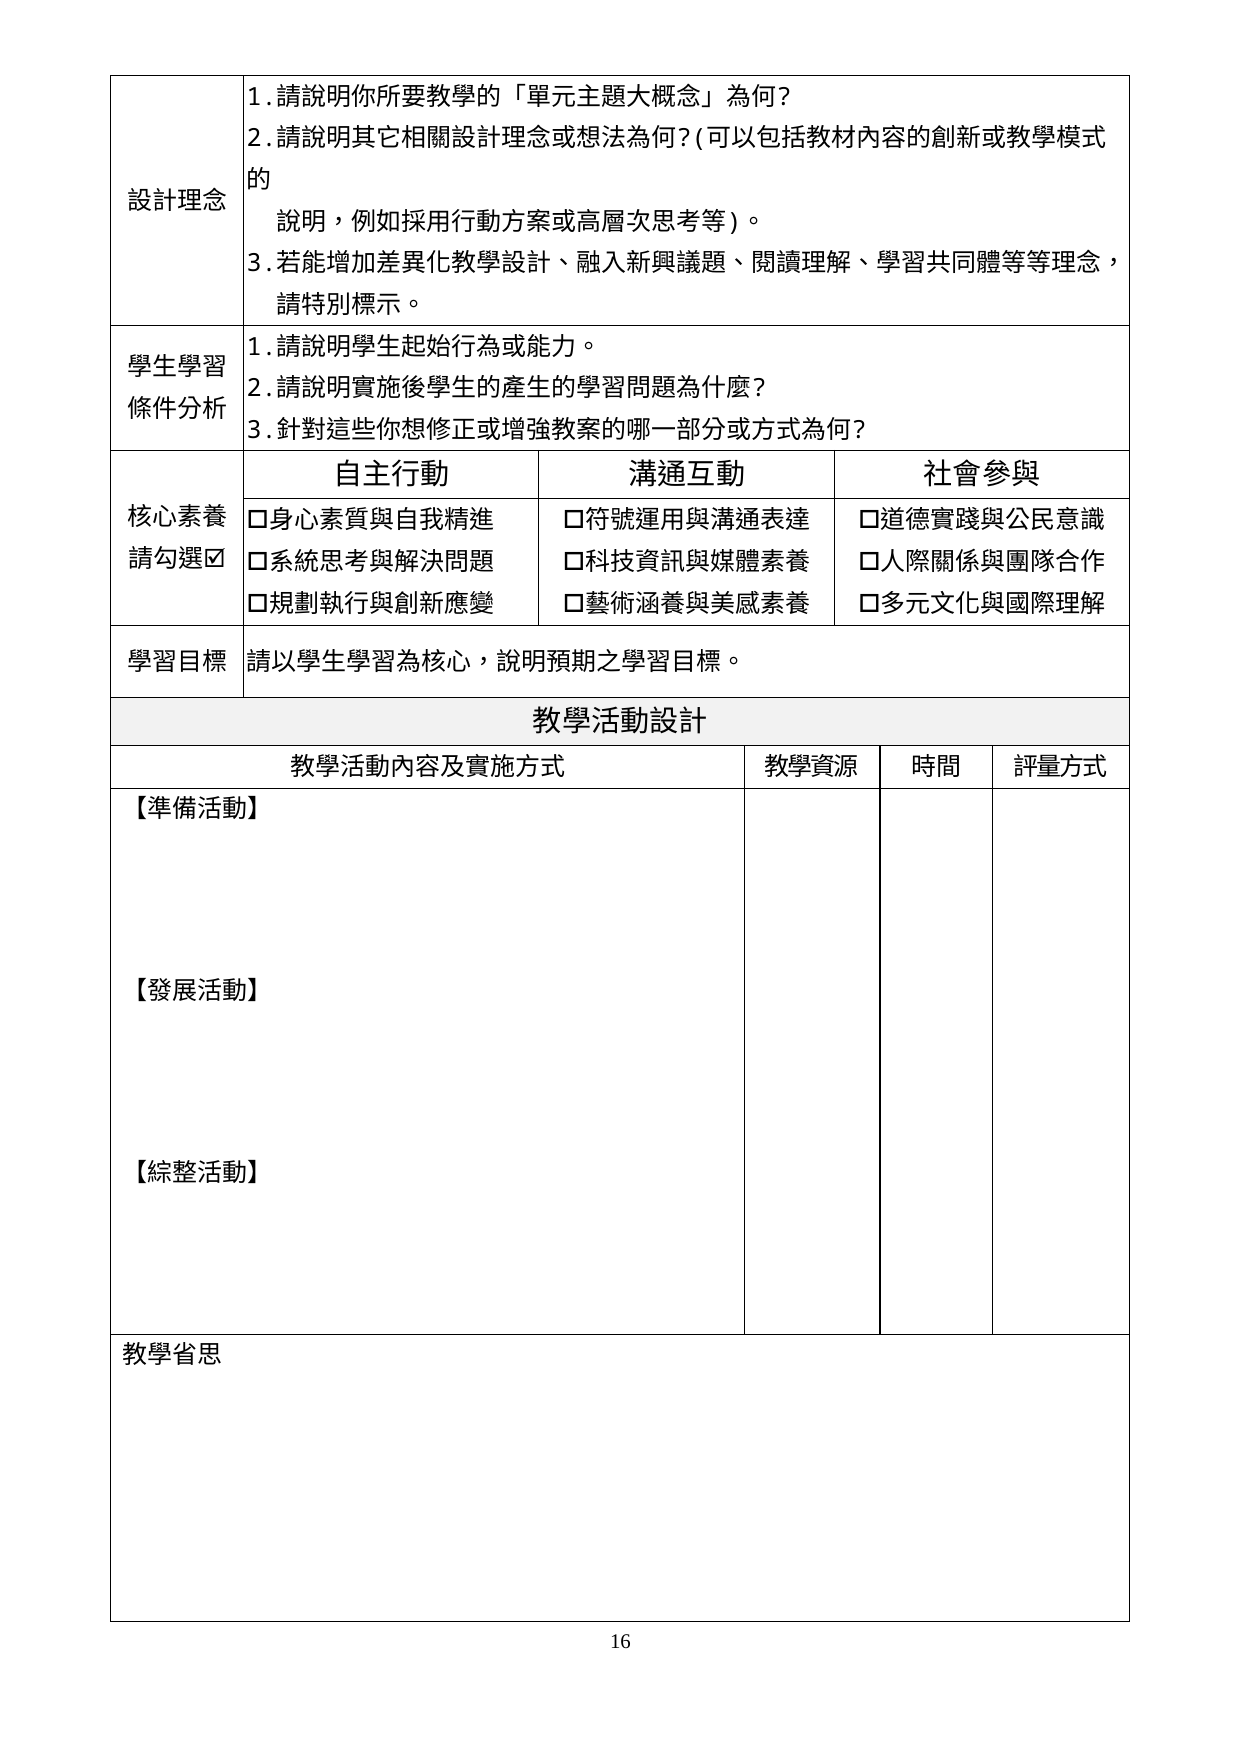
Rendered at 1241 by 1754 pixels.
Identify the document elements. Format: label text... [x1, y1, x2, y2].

table_cell 評量方式 [993, 746, 1129, 788]
table_cell [745, 789, 879, 1333]
table_cell 身心素質與自我精進 系統思考與解決問題 規劃執行與創新應變 [244, 499, 538, 625]
table_cell 1.請說明你所要教學的「單元主題大概念」為何? 2.請說明其它相關設計理念或想法為何?(可以包括教材內容的創新或教學模式的 說明，例如採用行動方案或高層次思考等)。 3.若能增加差異化教學設計、融入新興議題、閱讀理解、學習共同體等等理念， 請特別標示。 [244, 76, 1129, 325]
table_cell 自主行動 [244, 451, 538, 498]
table_cell 核心素養 請勾選 [111, 451, 243, 625]
table_cell 1.請說明學生起始行為或能力。 2.請說明實施後學生的產生的學習問題為什麼? 3.針對這些你想修正或增強教案的哪一部分或方式為何? [244, 326, 1129, 450]
table_cell 符號運用與溝通表達 科技資訊與媒體素養 藝術涵養與美感素養 [539, 499, 834, 625]
table_cell 教學省思 [111, 1335, 1129, 1621]
table_cell 學生學習 條件分析 [111, 326, 243, 450]
table_cell [993, 789, 1129, 1333]
table_cell 學習目標 [111, 626, 243, 697]
table_cell 【準備活動】 【發展活動】 【綜整活動】 [111, 789, 744, 1333]
table_cell 道德實踐與公民意識 人際關係與團隊合作 多元文化與國際理解 [835, 499, 1129, 625]
table_cell [881, 789, 992, 1333]
table_cell 教學活動內容及實施方式 [111, 746, 744, 788]
table_cell 教學資源 [745, 746, 879, 788]
table_cell 社會參與 [835, 451, 1129, 498]
table_cell 教學活動設計 [111, 698, 1129, 745]
table_cell 時間 [881, 746, 992, 788]
table_cell 設計理念 [111, 76, 243, 325]
table_cell 溝通互動 [539, 451, 834, 498]
table_cell 請以學生學習為核心，說明預期之學習目標。 [244, 626, 1129, 697]
